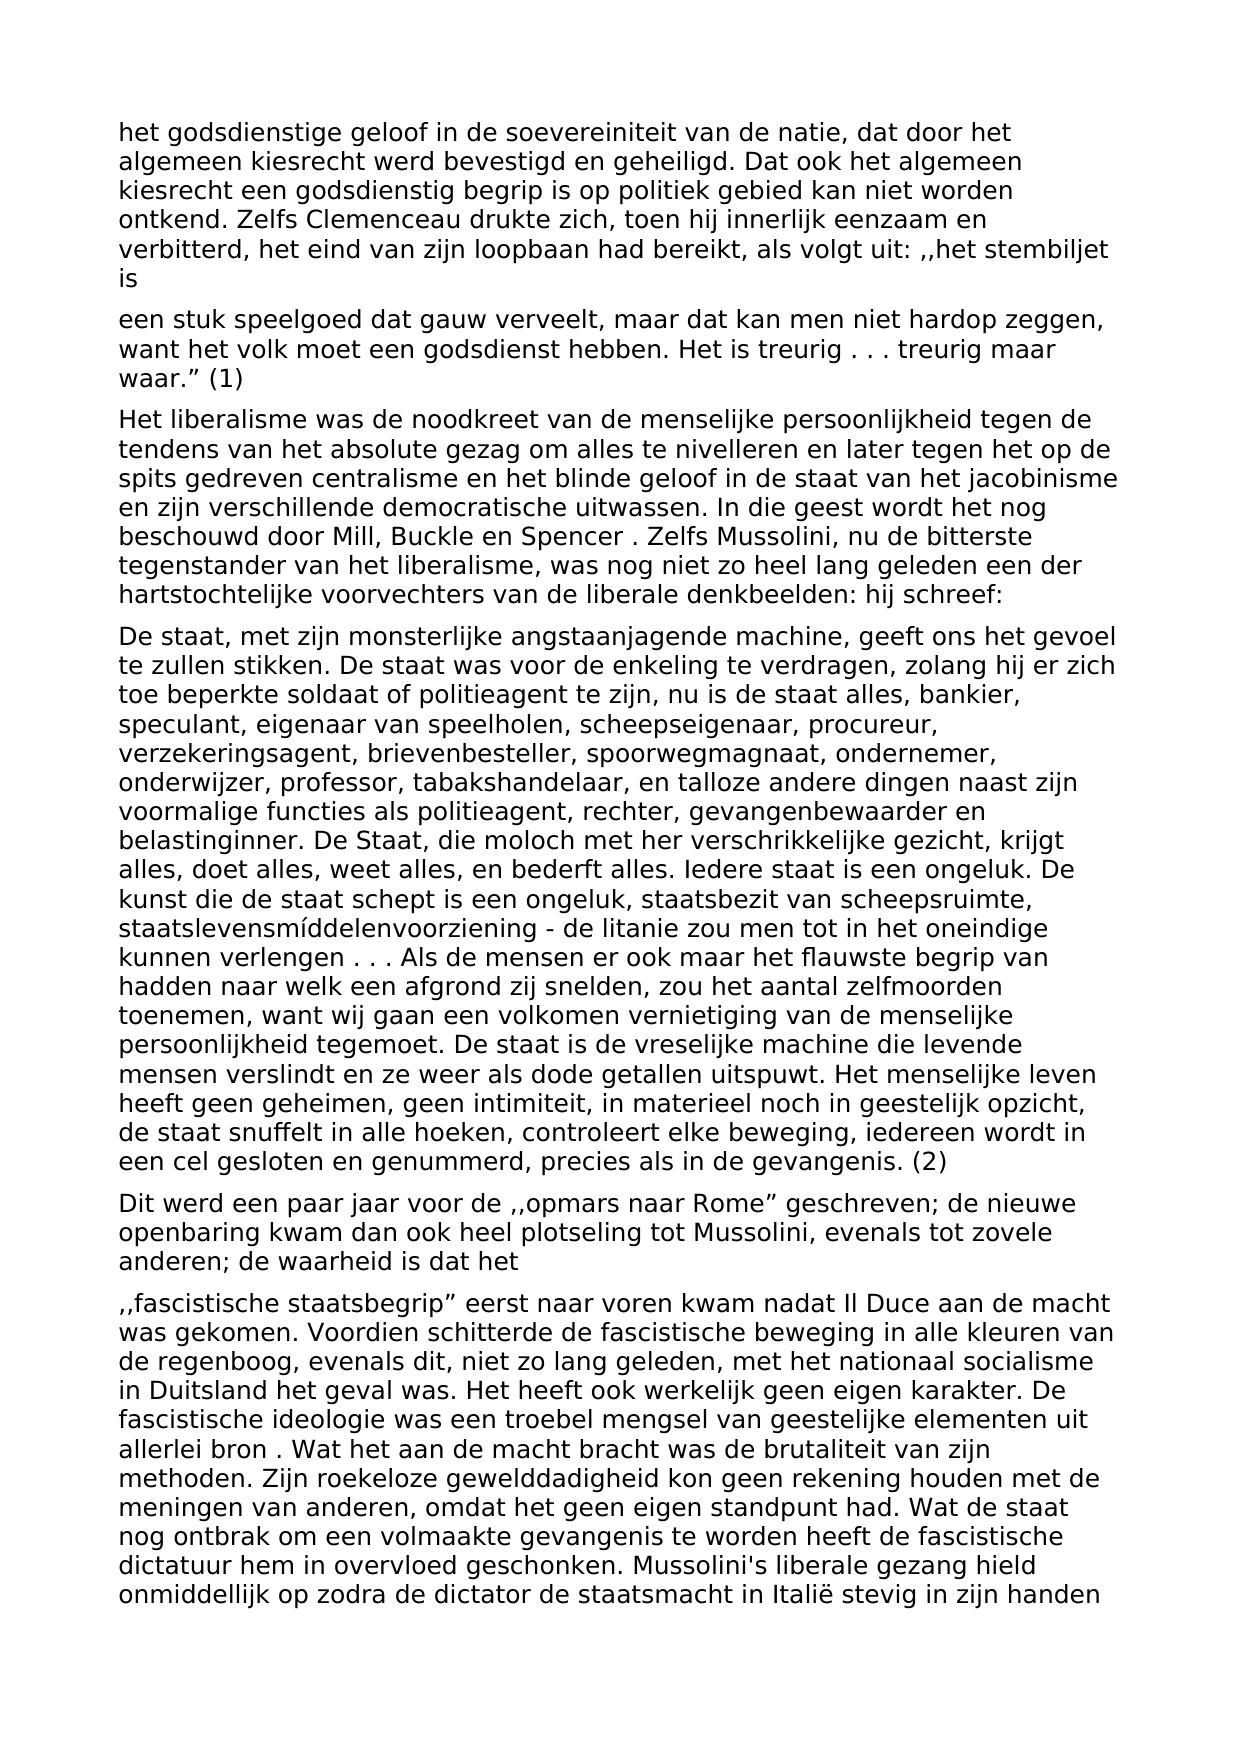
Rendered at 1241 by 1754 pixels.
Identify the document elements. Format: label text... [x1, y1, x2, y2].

text Dit werd een paar jaar voor de ,,opmars naar Rome” geschreven; de nieuwe openbaring kwam dan ook heel plotseling tot Mussolini, evenals tot zovele anderen; de waarheid is dat het [118, 1189, 1122, 1276]
text De staat, met zijn monsterlijke angstaanjagende machine, geeft ons het gevoel te zullen stikken. De staat was voor de enkeling te verdragen, zolang hij er zich toe beperkte soldaat of politieagent te zijn, nu is de staat alles, bankier, speculant, eigenaar van speelholen, scheepseigenaar, procureur, verzekeringsagent, brievenbesteller, spoorwegmagnaat, ondernemer, onderwijzer, professor, tabakshandelaar, en talloze andere dingen naast zijn voormalige functies als politieagent, rechter, gevangenbewaarder en belastinginner. De Staat, die moloch met her verschrikkelijke gezicht, krijgt alles, doet alles, weet alles, en bederft alles. Iedere staat is een ongeluk. De kunst die de staat schept is een ongeluk, staatsbezit van scheepsruimte, staatslevensmíddelenvoorziening - de litanie zou men tot in het oneindige kunnen verlengen . . . Als de mensen er ook maar het flauwste begrip van hadden naar welk een afgrond zij snelden, zou het aantal zelfmoorden toenemen, want wij gaan een volkomen vernietiging van de menselijke persoonlijkheid tegemoet. De staat is de vreselijke machine die levende mensen verslindt en ze weer als dode getallen uitspuwt. Het menselijke leven heeft geen geheimen, geen intimiteit, in materieel noch in geestelijk opzicht, de staat snuffelt in alle hoeken, controleert elke beweging, iedereen wordt in een cel gesloten en genummerd, precies als in de gevangenis. (2) [118, 622, 1122, 1176]
text Het liberalisme was de noodkreet van de menselijke persoonlijkheid tegen de tendens van het absolute gezag om alles te nivelleren en later tegen het op de spits gedreven centralisme en het blinde geloof in de staat van het jacobinisme en zijn verschillende democratische uitwassen. In die geest wordt het nog beschouwd door Mill, Buckle en Spencer . Zelfs Mussolini, nu de bitterste tegenstander van het liberalisme, was nog niet zo heel lang geleden een der hartstochtelijke voorvechters van de liberale denkbeelden: hij schreef: [118, 406, 1122, 610]
text een stuk speelgoed dat gauw verveelt, maar dat kan men niet hardop zeggen, want het volk moet een godsdienst hebben. Het is treurig . . . treurig maar waar.” (1) [118, 306, 1122, 393]
text ,,fascistische staatsbegrip” eerst naar voren kwam nadat Il Duce aan de macht was gekomen. Voordien schitterde de fascistische beweging in alle kleuren van de regenboog, evenals dit, niet zo lang geleden, met het nationaal socialisme in Duitsland het geval was. Het heeft ook werkelijk geen eigen karakter. De fascistische ideologie was een troebel mengsel van geestelijke elementen uit allerlei bron . Wat het aan de macht bracht was de brutaliteit van zijn methoden. Zijn roekeloze gewelddadigheid kon geen rekening houden met de meningen van anderen, omdat het geen eigen standpunt had. Wat de staat nog ontbrak om een volmaakte gevangenis te worden heeft de fascistische dictatuur hem in overvloed geschonken. Mussolini's liberale gezang hield onmiddellijk op zodra de dictator de staatsmacht in Italië stevig in zijn handen [118, 1289, 1122, 1610]
text het godsdienstige geloof in de soevereiniteit van de natie, dat door het algemeen kiesrecht werd bevestigd en geheiligd. Dat ook het algemeen kiesrecht een godsdienstig begrip is op politiek gebied kan niet worden ontkend. Zelfs Clemenceau drukte zich, toen hij innerlijk eenzaam en verbitterd, het eind van zijn loopbaan had bereikt, als volgt uit: ,,het stembiljet is [118, 118, 1122, 293]
